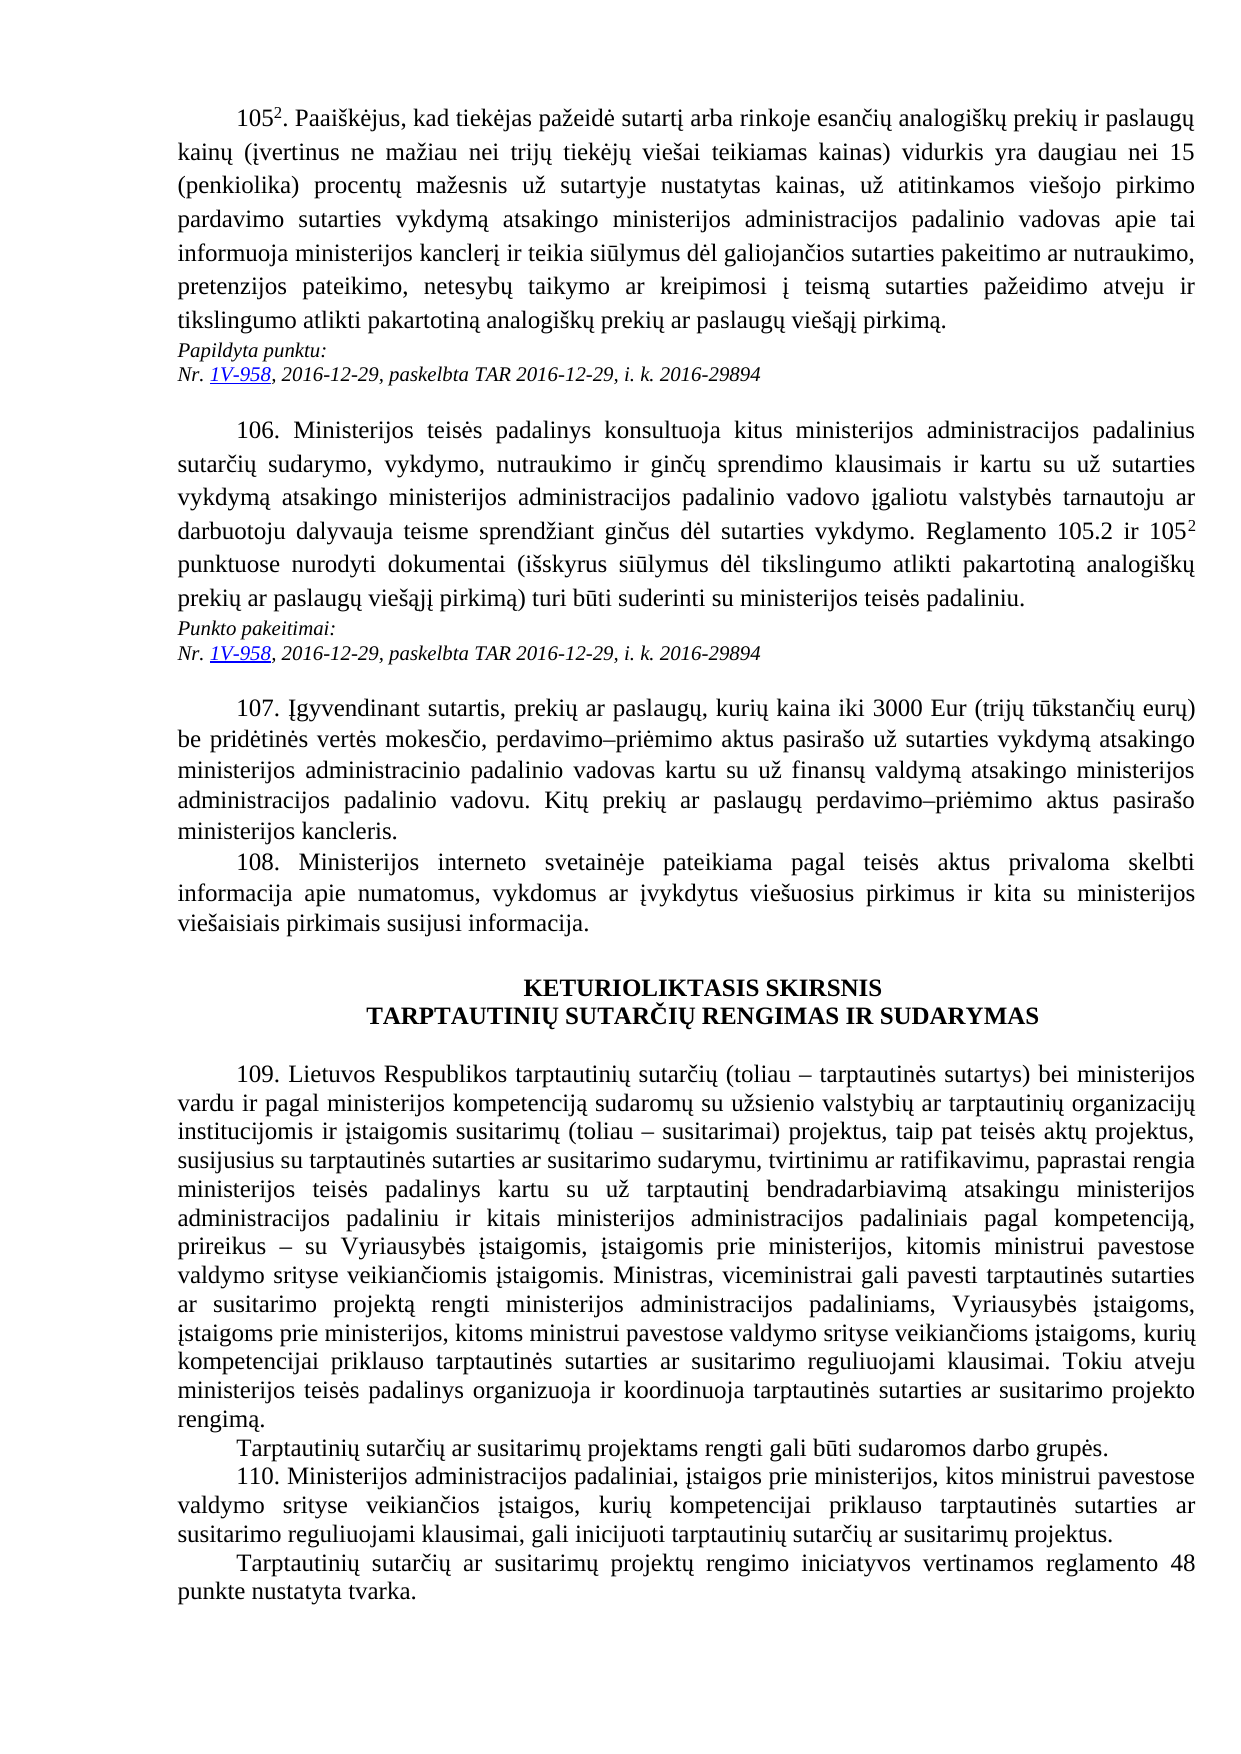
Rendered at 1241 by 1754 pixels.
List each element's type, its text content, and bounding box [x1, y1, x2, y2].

text 108. Ministerijos interneto svetainėje pateikiama pagal teisės aktus privaloma skelbti informacija apie numatomus, vykdomus ar įvykdytus viešuosius pirkimus ir kita su ministerijos viešaisiais pirkimais susijusi informacija. [177, 847, 1196, 937]
text KETURIOLIKTASIS SKIRSNIS [177, 973, 1196, 1001]
text Nr. 1V-958, 2016-12-29, paskelbta TAR 2016-12-29, i. k. 2016-29894 [177, 640, 1196, 664]
text Nr. 1V-958, 2016-12-29, paskelbta TAR 2016-12-29, i. k. 2016-29894 [177, 362, 1196, 386]
text 109. Lietuvos Respublikos tarptautinių sutarčių (toliau – tarptautinės sutartys) bei ministerijos vardu ir pagal ministerijos kompetenciją sudaromų su užsienio valstybių ar tarptautinių organizacijų institucijomis ir įstaigomis susitarimų (toliau – susitarimai) projektus, taip pat teisės aktų projektus, susijusius su tarptautinės sutarties ar susitarimo sudarymu, tvirtinimu ar ratifikavimu, paprastai rengia ministerijos teisės padalinys kartu su už tarptautinį bendradarbiavimą atsakingu ministerijos administracijos padaliniu ir kitais ministerijos administracijos padaliniais pagal kompetenciją, prireikus – su Vyriausybės įstaigomis, įstaigomis prie ministerijos, kitomis ministrui pavestose valdymo srityse veikiančiomis įstaigomis. Ministras, viceministrai gali pavesti tarptautinės sutarties ar susitarimo projektą rengti ministerijos administracijos padaliniams, Vyriausybės įstaigoms, įstaigoms prie ministerijos, kitoms ministrui pavestose valdymo srityse veikiančioms įstaigoms, kurių kompetencijai priklauso tarptautinės sutarties ar susitarimo reguliuojami klausimai. Tokiu atveju ministerijos teisės padalinys organizuoja ir koordinuoja tarptautinės sutarties ar susitarimo projekto rengimą. [177, 1059, 1196, 1433]
text TARPTAUTINIŲ SUTARČIŲ RENGIMAS IR SUDARYMAS [177, 1001, 1196, 1030]
text Tarptautinių sutarčių ar susitarimų projektų rengimo iniciatyvos vertinamos reglamento 48 punkte nustatyta tvarka. [177, 1548, 1196, 1605]
text 1052. Paaiškėjus, kad tiekėjas pažeidė sutartį arba rinkoje esančių analogiškų prekių ir paslaugų kainų (įvertinus ne mažiau nei trijų tiekėjų viešai teikiamas kainas) vidurkis yra daugiau nei 15 (penkiolika) procentų mažesnis už sutartyje nustatytas kainas, už atitinkamos viešojo pirkimo pardavimo sutarties vykdymą atsakingo ministerijos administracijos padalinio vadovas apie tai informuoja ministerijos kanclerį ir teikia siūlymus dėl galiojančios sutarties pakeitimo ar nutraukimo, pretenzijos pateikimo, netesybų taikymo ar kreipimosi į teismą sutarties pažeidimo atveju ir tikslingumo atlikti pakartotiną analogiškų prekių ar paslaugų viešąjį pirkimą. [177, 103, 1196, 333]
text 106. Ministerijos teisės padalinys konsultuoja kitus ministerijos administracijos padalinius sutarčių sudarymo, vykdymo, nutraukimo ir ginčų sprendimo klausimais ir kartu su už sutarties vykdymą atsakingo ministerijos administracijos padalinio vadovo įgaliotu valstybės tarnautoju ar darbuotoju dalyvauja teisme sprendžiant ginčus dėl sutarties vykdymo. Reglamento 105.2 ir 1052 punktuose nurodyti dokumentai (išskyrus siūlymus dėl tikslingumo atlikti pakartotiną analogiškų prekių ar paslaugų viešąjį pirkimą) turi būti suderinti su ministerijos teisės padaliniu. [177, 415, 1196, 612]
text Punkto pakeitimai: [177, 616, 1196, 640]
text Papildyta punktu: [177, 338, 1196, 362]
text Tarptautinių sutarčių ar susitarimų projektams rengti gali būti sudaromos darbo grupės. [177, 1433, 1196, 1461]
text 110. Ministerijos administracijos padaliniai, įstaigos prie ministerijos, kitos ministrui pavestose valdymo srityse veikiančios įstaigos, kurių kompetencijai priklauso tarptautinės sutarties ar susitarimo reguliuojami klausimai, gali inicijuoti tarptautinių sutarčių ar susitarimų projektus. [177, 1461, 1196, 1548]
text 107. Įgyvendinant sutartis, prekių ar paslaugų, kurių kaina iki 3000 Eur (trijų tūkstančių eurų) be pridėtinės vertės mokesčio, perdavimo–priėmimo aktus pasirašo už sutarties vykdymą atsakingo ministerijos administracinio padalinio vadovas kartu su už finansų valdymą atsakingo ministerijos administracijos padalinio vadovu. Kitų prekių ar paslaugų perdavimo–priėmimo aktus pasirašo ministerijos kancleris. [177, 693, 1196, 845]
